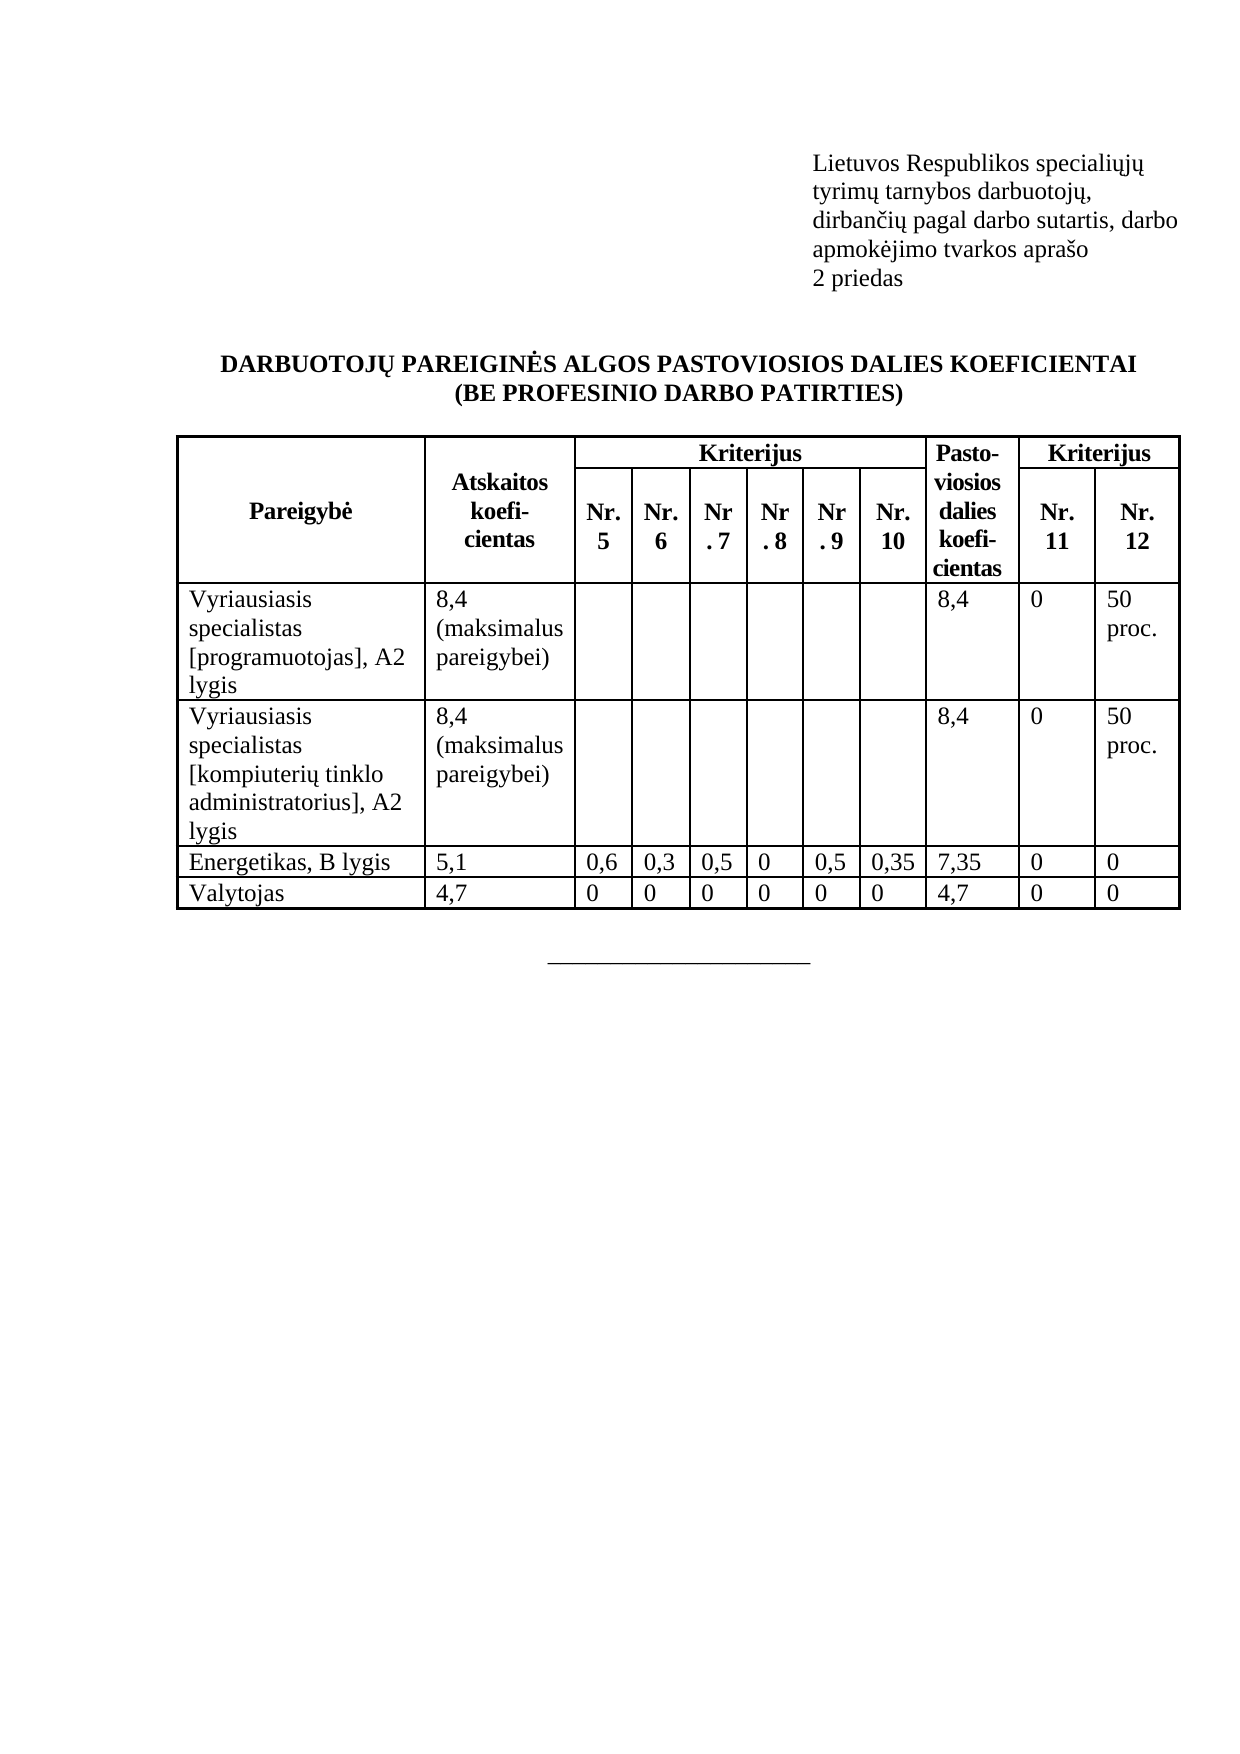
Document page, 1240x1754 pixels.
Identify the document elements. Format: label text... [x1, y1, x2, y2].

text dirbančių pagal darbo sutartis, darbo [812, 205, 1181, 234]
table_cell 50 proc. [1096, 701, 1178, 845]
text 2 priedas [812, 263, 1181, 291]
table_cell 0 [748, 847, 802, 876]
table_cell 4,7 [927, 878, 1018, 907]
table_cell Nr. 6 [633, 469, 689, 582]
table_cell 7,35 [927, 847, 1018, 876]
table_cell 0 [1020, 878, 1094, 907]
table_cell 5,1 [426, 847, 574, 876]
table_header Pareigybė [179, 438, 424, 582]
table_cell 0 [1020, 584, 1094, 699]
table_cell 0,3 [633, 847, 689, 876]
table_cell [748, 584, 802, 699]
table_cell Vyriausiasis specialistas [kompiuterių tinklo administratorius], A2 lygis [179, 701, 424, 845]
table_cell [861, 584, 925, 699]
text DARBUOTOJŲ PAREIGINĖS ALGOS PASTOVIOSIOS DALIES KOEFICIENTAI [177, 349, 1181, 378]
table_cell 0,6 [576, 847, 631, 876]
table_cell Nr. 9 [804, 469, 859, 582]
table_cell 0 [576, 878, 631, 907]
table_cell 0 [1020, 847, 1094, 876]
table_cell 0 [633, 878, 689, 907]
table_cell 0 [691, 878, 746, 907]
text Lietuvos Respublikos specialiųjų [812, 148, 1181, 176]
table_header Kriterijus [576, 438, 925, 467]
table_cell 8,4 [927, 701, 1018, 845]
table_header Pasto-viosios dalies koefi-cientas [927, 438, 1018, 582]
table_cell 0 [1020, 701, 1094, 845]
table_cell [804, 701, 859, 845]
table_cell Energetikas, B lygis [179, 847, 424, 876]
table_cell [633, 701, 689, 845]
table_cell [748, 701, 802, 845]
table_cell 8,4 (maksimalus pareigybei) [426, 584, 574, 699]
table_cell Nr. 5 [576, 469, 631, 582]
table_cell Vyriausiasis specialistas [programuotojas], A2 lygis [179, 584, 424, 699]
table_cell 0 [1096, 878, 1178, 907]
table_cell [861, 701, 925, 845]
table_cell [691, 701, 746, 845]
table_cell Valytojas [179, 878, 424, 907]
table_cell [633, 584, 689, 699]
table_cell 8,4 [927, 584, 1018, 699]
table_cell 0,5 [804, 847, 859, 876]
table_header Atskaitos koefi-cientas [426, 438, 574, 582]
table_cell [576, 701, 631, 845]
text (BE PROFESINIO DARBO PATIRTIES) [177, 378, 1181, 406]
text apmokėjimo tvarkos aprašo [812, 234, 1181, 263]
table_cell Nr. 12 [1096, 469, 1178, 582]
table_cell Nr. 11 [1020, 469, 1094, 582]
text tyrimų tarnybos darbuotojų, [812, 176, 1181, 205]
table_cell 0,5 [691, 847, 746, 876]
table_cell 8,4 (maksimalus pareigybei) [426, 701, 574, 845]
table_cell 50 proc. [1096, 584, 1178, 699]
table_cell [691, 584, 746, 699]
table_cell Nr. 7 [691, 469, 746, 582]
table_header Kriterijus [1020, 438, 1178, 467]
table_cell [576, 584, 631, 699]
table_cell 0 [748, 878, 802, 907]
table_cell Nr. 8 [748, 469, 802, 582]
table_cell 0 [861, 878, 925, 907]
table_cell 4,7 [426, 878, 574, 907]
table_cell 0,35 [861, 847, 925, 876]
table_cell [804, 584, 859, 699]
text _____________________ [177, 938, 1181, 967]
table_cell 0 [804, 878, 859, 907]
table_cell Nr. 10 [861, 469, 925, 582]
table_cell 0 [1096, 847, 1178, 876]
